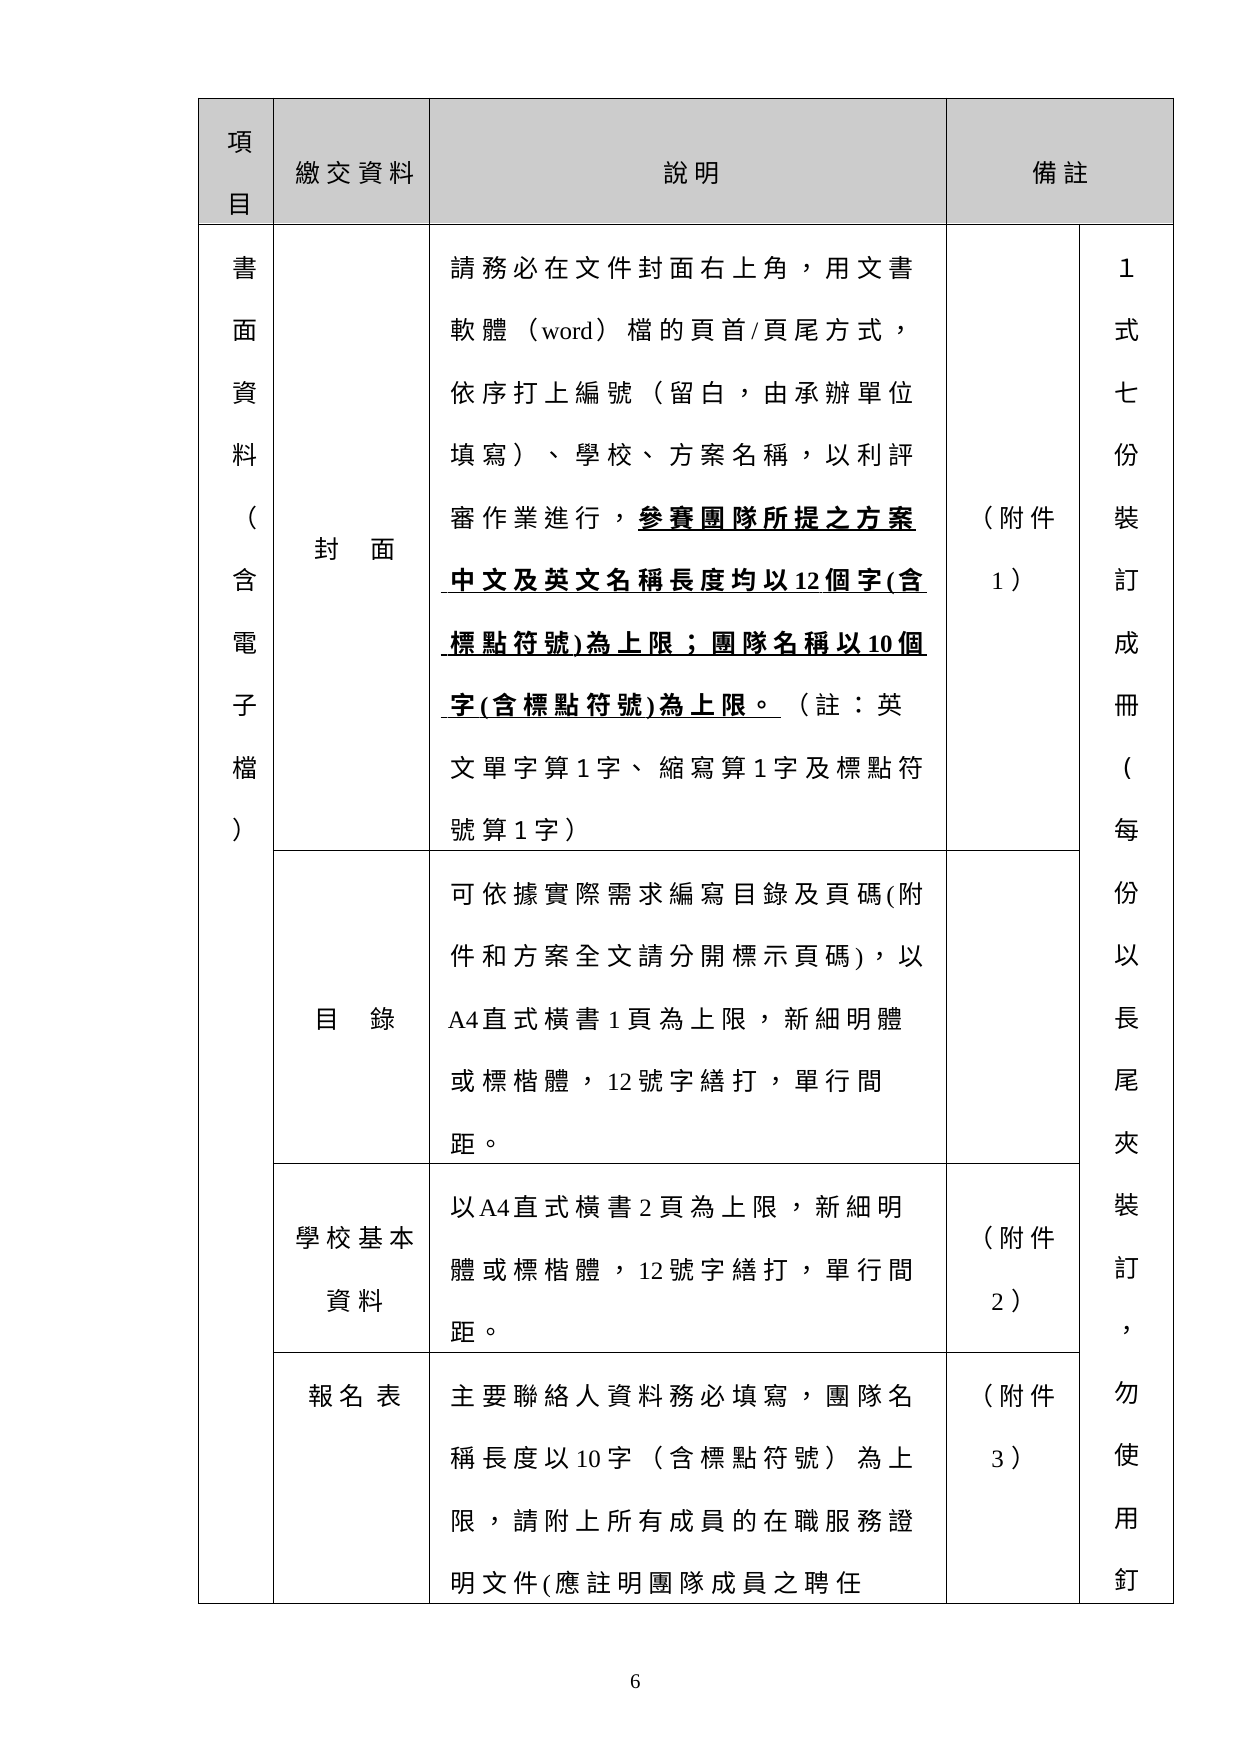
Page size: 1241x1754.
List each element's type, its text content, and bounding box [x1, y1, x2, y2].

table_cell 目錄 [274, 851, 429, 1163]
table_header 備註 [947, 99, 1173, 223]
table_cell （附件1） [947, 225, 1079, 849]
table_cell [947, 851, 1079, 1163]
table_header 項目 [199, 99, 273, 223]
table_cell 學校基本 資料 [274, 1164, 429, 1352]
table_cell （附件3） [947, 1353, 1079, 1603]
table_cell 報名表 [274, 1353, 429, 1603]
table_header 繳交資料 [274, 99, 429, 223]
table_cell 請務必在文件封面右上角，用文書軟體（word）檔的頁首/頁尾方式，依序打上編號（留白，由承辦單位填寫）、學校、方案名稱，以利評審作業進行，參賽團隊所提之方案中文及英文名稱長度均以12個字(含標點符號)為上限；團隊名稱以10個字(含標點符號)為上限。（註：英文單字算1字、縮寫算1字及標點符號算1字） [430, 225, 946, 849]
table_header 說明 [430, 99, 946, 223]
table_cell （附件2） [947, 1164, 1079, 1352]
table_cell 可依據實際需求編寫目錄及頁碼(附件和方案全文請分開標示頁碼)，以A4直式橫書1頁為上限，新細明體或標楷體，12號字繕打，單行間距。 [430, 851, 946, 1163]
table_cell 書面資料（含電子檔） [199, 225, 273, 1603]
table_cell １式七份裝訂成冊(每份以長尾夾裝訂，勿使用釘 [1080, 225, 1173, 1603]
table_cell 封面 [274, 225, 429, 849]
table_cell 以A4直式橫書2頁為上限，新細明體或標楷體，12號字繕打，單行間距。 [430, 1164, 946, 1352]
table_cell 主要聯絡人資料務必填寫，團隊名稱長度以10字（含標點符號）為上限，請附上所有成員的在職服務證明文件(應註明團隊成員之聘任 [430, 1353, 946, 1603]
